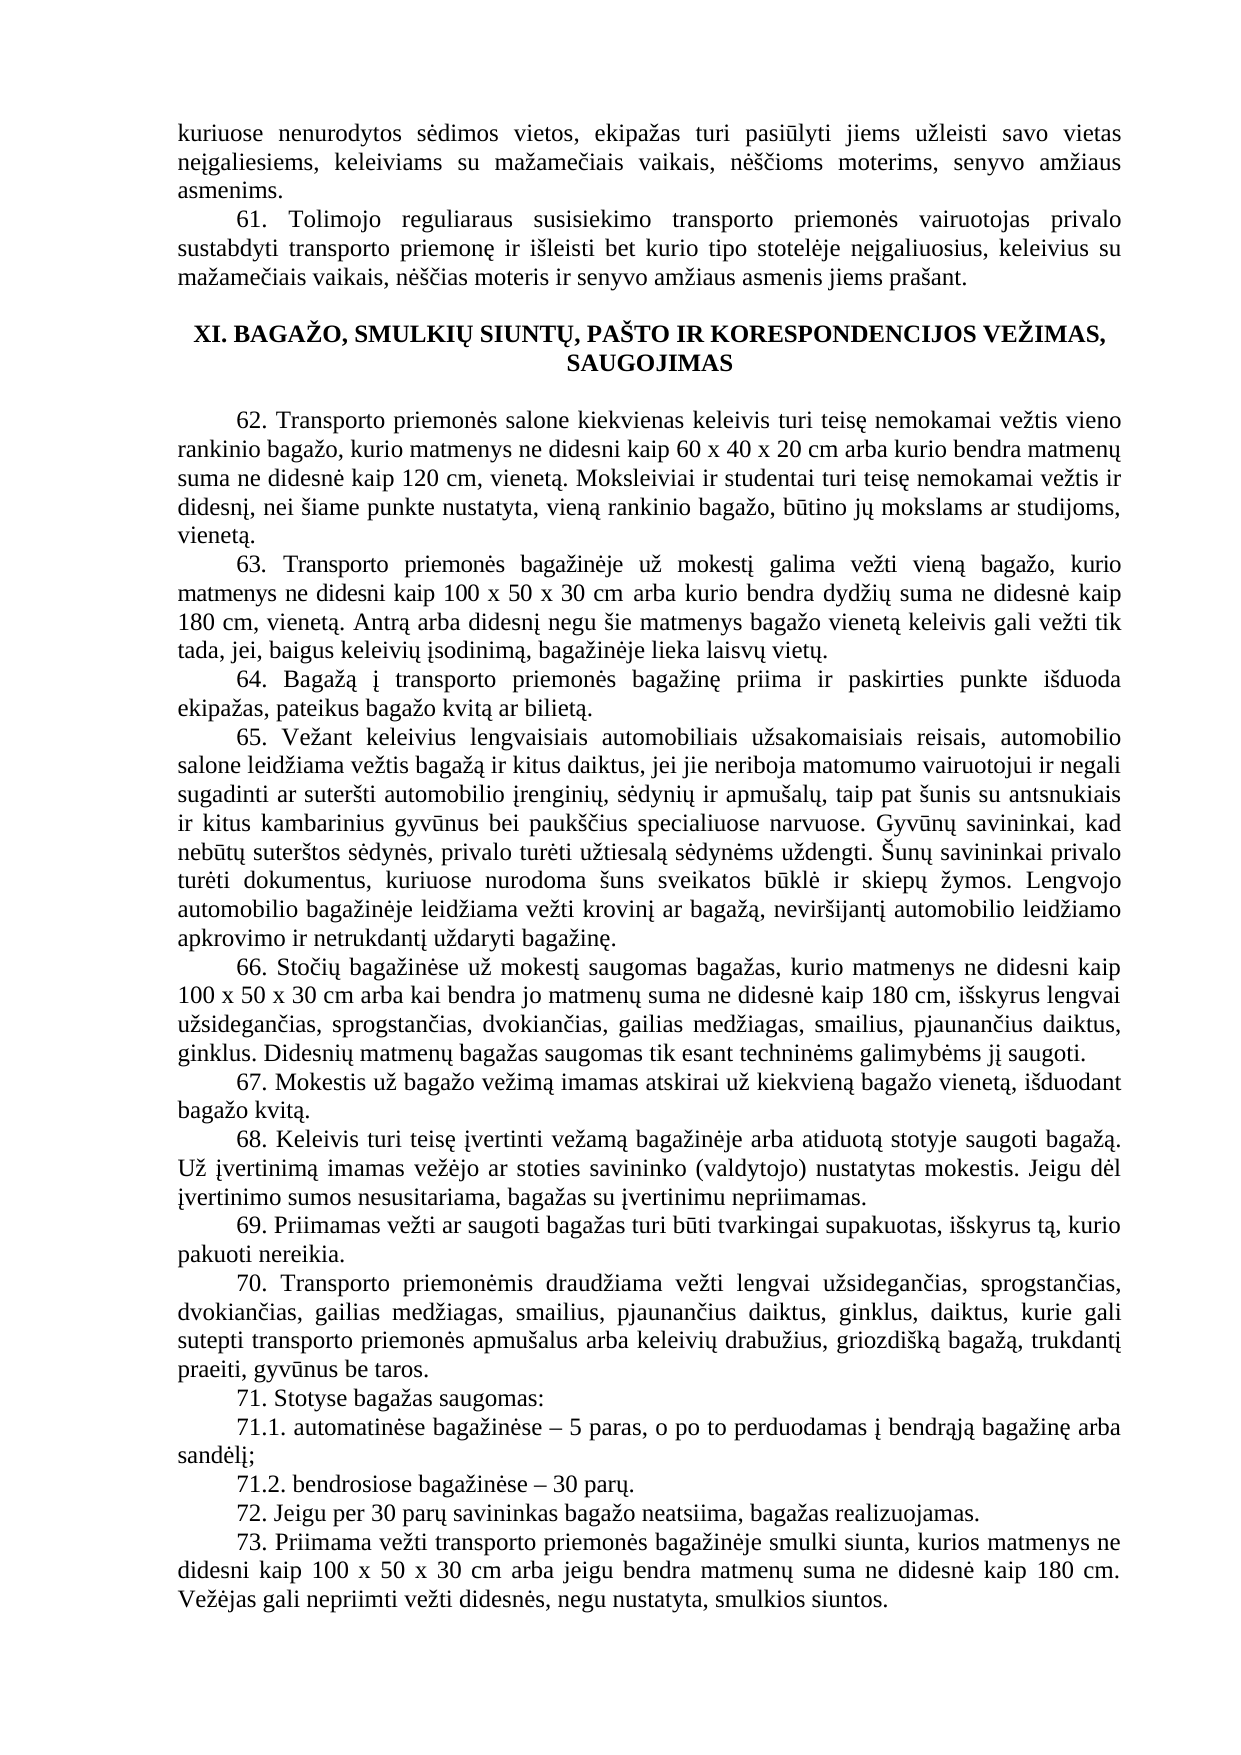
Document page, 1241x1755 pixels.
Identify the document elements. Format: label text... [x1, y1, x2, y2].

text 72. Jeigu per 30 parų savininkas bagažo neatsiima, bagažas realizuojamas. [177, 1498, 1122, 1527]
text XI. BAGAŽO, SMULKIŲ SIUNTŲ, PAŠTO IR KORESPONDENCIJOS VEŽIMAS, SAUGOJIMAS [177, 319, 1122, 377]
text 71.1. automatinėse bagažinėse – 5 paras, o po to perduodamas į bendrąją bagažinę arba sandėlį; [177, 1412, 1122, 1469]
text kuriuose nenurodytos sėdimos vietos, ekipažas turi pasiūlyti jiems užleisti savo vietas neįgaliesiems, keleiviams su mažamečiais vaikais, nėščioms moterims, senyvo amžiaus asmenims. [177, 118, 1122, 204]
text 61. Tolimojo reguliaraus susisiekimo transporto priemonės vairuotojas privalo sustabdyti transporto priemonę ir išleisti bet kurio tipo stotelėje neįgaliuosius, keleivius su mažamečiais vaikais, nėščias moteris ir senyvo amžiaus asmenis jiems prašant. [177, 204, 1122, 291]
text 71. Stotyse bagažas saugomas: [177, 1383, 1122, 1412]
text 65. Vežant keleivius lengvaisiais automobiliais užsakomaisiais reisais, automobilio salone leidžiama vežtis bagažą ir kitus daiktus, jei jie neriboja matomumo vairuotojui ir negali sugadinti ar suteršti automobilio įrenginių, sėdynių ir apmušalų, taip pat šunis su antsnukiais ir kitus kambarinius gyvūnus bei paukščius specialiuose narvuose. Gyvūnų savininkai, kad nebūtų suterštos sėdynės, privalo turėti užtiesalą sėdynėms uždengti. Šunų savininkai privalo turėti dokumentus, kuriuose nurodoma šuns sveikatos būklė ir skiepų žymos. Lengvojo automobilio bagažinėje leidžiama vežti krovinį ar bagažą, neviršijantį automobilio leidžiamo apkrovimo ir netrukdantį uždaryti bagažinę. [177, 722, 1122, 952]
text 63. Transporto priemonės bagažinėje už mokestį galima vežti vieną bagažo, kurio matmenys ne didesni kaip 100 x 50 x 30 cm arba kurio bendra dydžių suma ne didesnė kaip 180 cm, vienetą. Antrą arba didesnį negu šie matmenys bagažo vienetą keleivis gali vežti tik tada, jei, baigus keleivių įsodinimą, bagažinėje lieka laisvų vietų. [177, 549, 1122, 664]
text 70. Transporto priemonėmis draudžiama vežti lengvai užsidegančias, sprogstančias, dvokiančias, gailias medžiagas, smailius, pjaunančius daiktus, ginklus, daiktus, kurie gali sutepti transporto priemonės apmušalus arba keleivių drabužius, griozdišką bagažą, trukdantį praeiti, gyvūnus be taros. [177, 1268, 1122, 1383]
text 62. Transporto priemonės salone kiekvienas keleivis turi teisę nemokamai vežtis vieno rankinio bagažo, kurio matmenys ne didesni kaip 60 x 40 x 20 cm arba kurio bendra matmenų suma ne didesnė kaip 120 cm, vienetą. Moksleiviai ir studentai turi teisę nemokamai vežtis ir didesnį, nei šiame punkte nustatyta, vieną rankinio bagažo, būtino jų mokslams ar studijoms, vienetą. [177, 406, 1122, 549]
text 73. Priimama vežti transporto priemonės bagažinėje smulki siunta, kurios matmenys ne didesni kaip 100 x 50 x 30 cm arba jeigu bendra matmenų suma ne didesnė kaip 180 cm. Vežėjas gali nepriimti vežti didesnės, negu nustatyta, smulkios siuntos. [177, 1527, 1122, 1613]
text 71.2. bendrosiose bagažinėse – 30 parų. [177, 1469, 1122, 1498]
text 67. Mokestis už bagažo vežimą imamas atskirai už kiekvieną bagažo vienetą, išduodant bagažo kvitą. [177, 1067, 1122, 1124]
text 68. Keleivis turi teisę įvertinti vežamą bagažinėje arba atiduotą stotyje saugoti bagažą. Už įvertinimą imamas vežėjo ar stoties savininko (valdytojo) nustatytas mokestis. Jeigu dėl įvertinimo sumos nesusitariama, bagažas su įvertinimu nepriimamas. [177, 1124, 1122, 1211]
text 64. Bagažą į transporto priemonės bagažinę priima ir paskirties punkte išduoda ekipažas, pateikus bagažo kvitą ar bilietą. [177, 664, 1122, 722]
text 69. Priimamas vežti ar saugoti bagažas turi būti tvarkingai supakuotas, išskyrus tą, kurio pakuoti nereikia. [177, 1211, 1122, 1268]
text 66. Stočių bagažinėse už mokestį saugomas bagažas, kurio matmenys ne didesni kaip 100 x 50 x 30 cm arba kai bendra jo matmenų suma ne didesnė kaip 180 cm, išskyrus lengvai užsidegančias, sprogstančias, dvokiančias, gailias medžiagas, smailius, pjaunančius daiktus, ginklus. Didesnių matmenų bagažas saugomas tik esant techninėms galimybėms jį saugoti. [177, 952, 1122, 1067]
